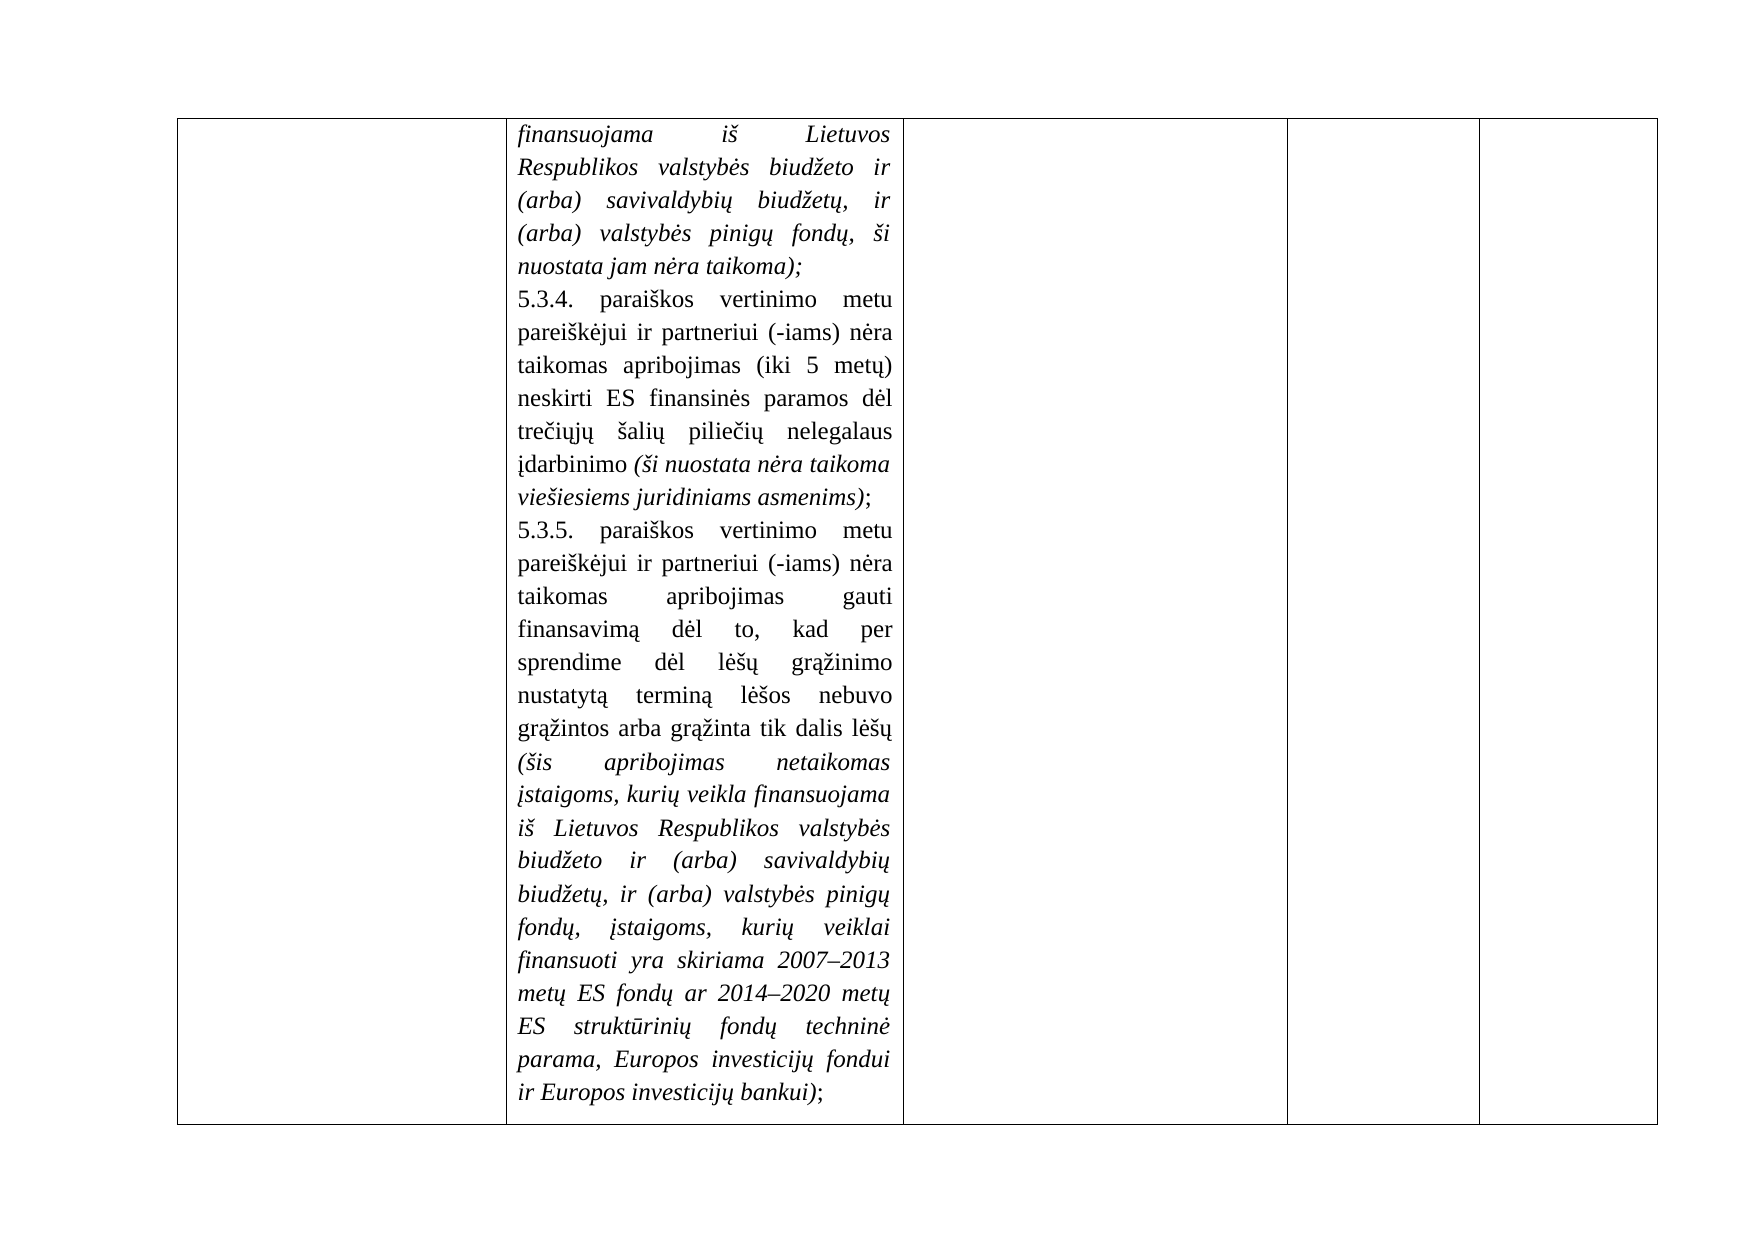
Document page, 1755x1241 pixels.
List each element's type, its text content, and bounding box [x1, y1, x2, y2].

table_cell [1480, 119, 1657, 1124]
table_cell [178, 119, 506, 1124]
table_cell [904, 119, 1287, 1124]
table_cell finansuojama iš Lietuvos Respublikos valstybės biudžeto ir (arba) savivaldybių biudžetų, ir (arba) valstybės pinigų fondų, ši nuostata jam nėra taikoma); 5.3.4. paraiškos vertinimo metu pareiškėjui ir partneriui (-iams) nėra taikomas apribojimas (iki 5 metų) neskirti ES finansinės paramos dėl trečiųjų šalių piliečių nelegalaus įdarbinimo (ši nuostata nėra taikoma viešiesiems juridiniams asmenims); 5.3.5. paraiškos vertinimo metu pareiškėjui ir partneriui (-iams) nėra taikomas apribojimas gauti finansavimą dėl to, kad per sprendime dėl lėšų grąžinimo nustatytą terminą lėšos nebuvo grąžintos arba grąžinta tik dalis lėšų (šis apribojimas netaikomas įstaigoms, kurių veikla finansuojama iš Lietuvos Respublikos valstybės biudžeto ir (arba) savivaldybių biudžetų, ir (arba) valstybės pinigų fondų, įstaigoms, kurių veiklai finansuoti yra skiriama 2007–2013 metų ES fondų ar 2014–2020 metų ES struktūrinių fondų techninė parama, Europos investicijų fondui ir Europos investicijų bankui); [507, 119, 903, 1124]
table_cell [1288, 119, 1479, 1124]
